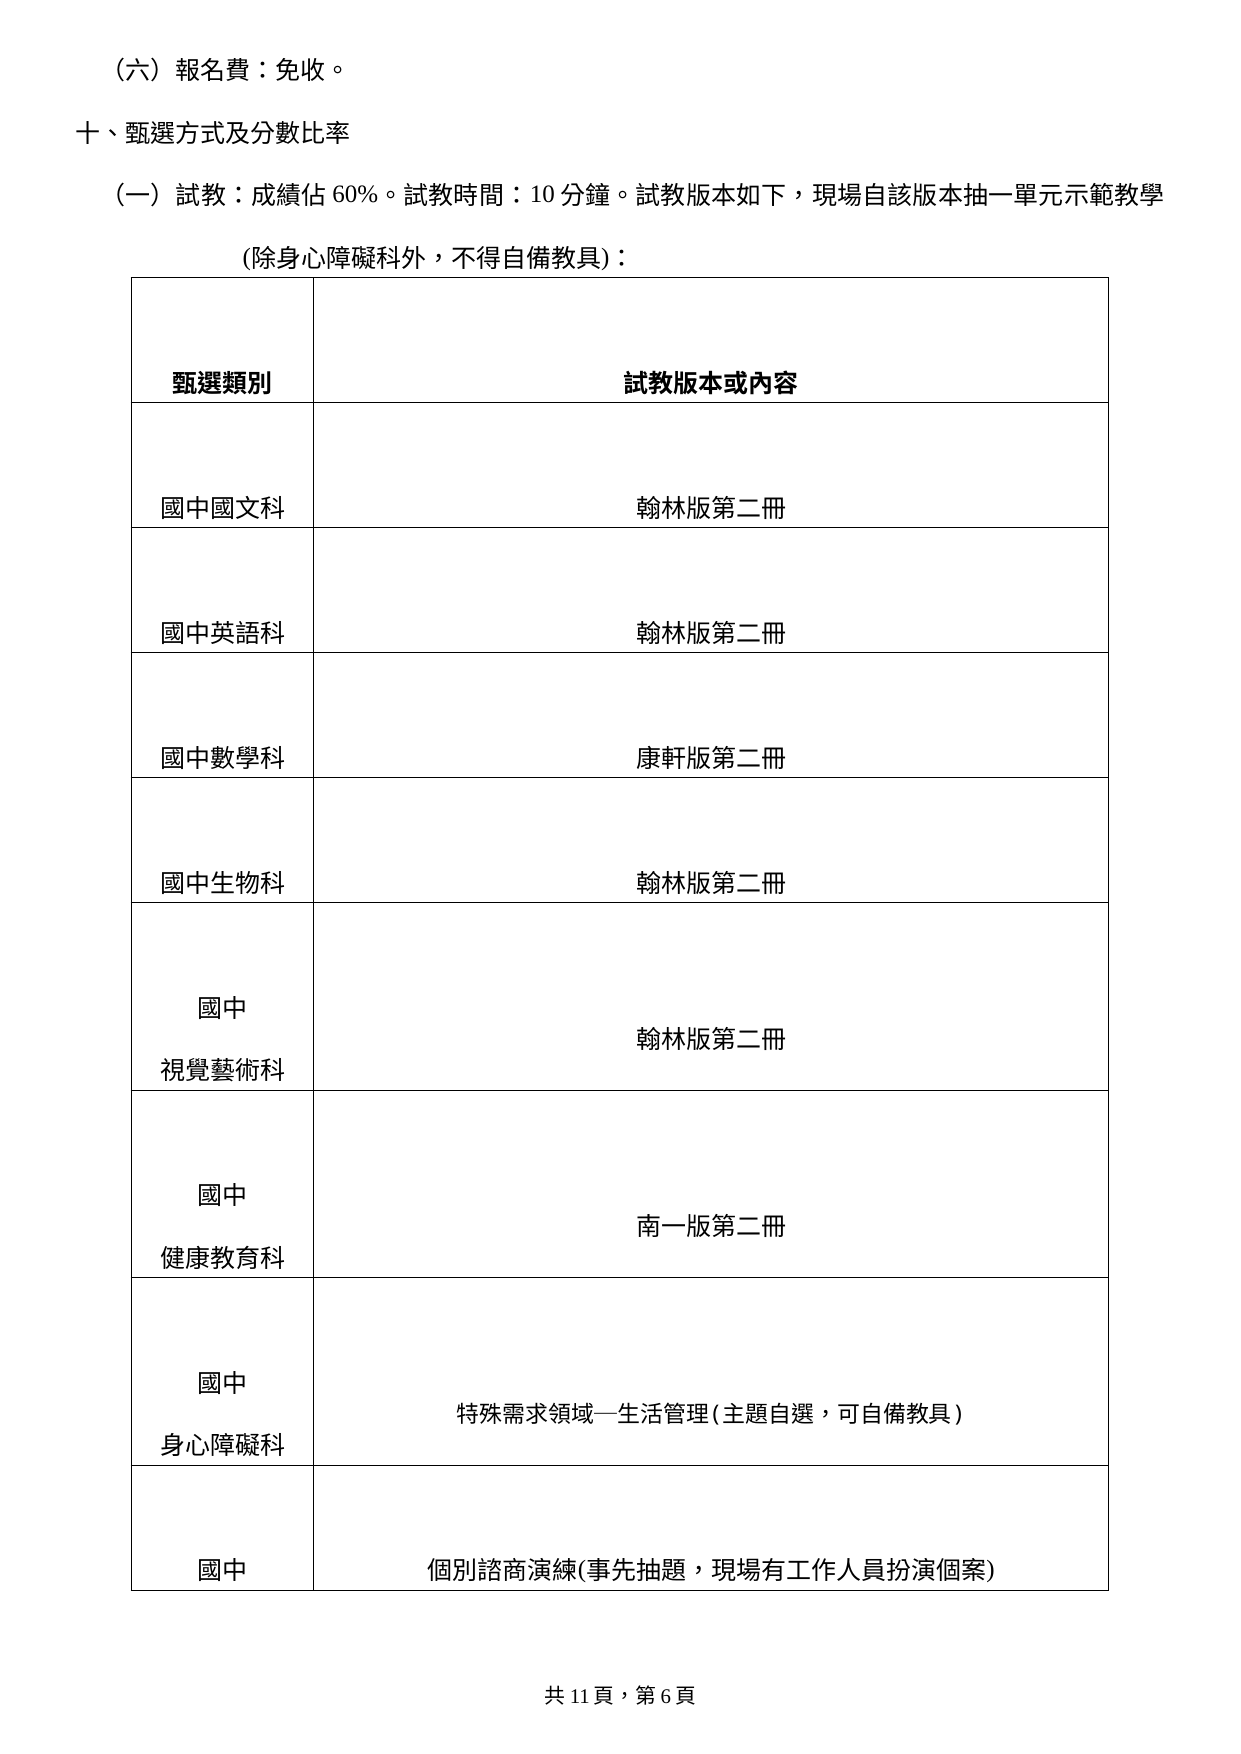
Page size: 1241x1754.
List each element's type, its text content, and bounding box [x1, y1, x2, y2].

text 十、甄選方式及分數比率 [75, 89, 1165, 152]
table_cell 國中英語科 [132, 528, 313, 652]
table_cell 國中 視覺藝術科 [132, 903, 313, 1089]
text （一）試教：成績佔60%。試教時間：10分鐘。試教版本如下，現場自該版本抽一單元示範教學(除身心障礙科外，不得自備教具)： [100, 152, 1165, 277]
table_cell 國中 [132, 1466, 313, 1589]
table_cell 翰林版第二冊 [314, 528, 1108, 652]
text （六）報名費：免收。 [100, 27, 1165, 89]
table_cell 國中國文科 [132, 403, 313, 527]
table_cell 國中 身心障礙科 [132, 1278, 313, 1464]
table_cell 特殊需求領域─生活管理(主題自選，可自備教具) [314, 1278, 1108, 1464]
table_cell 國中 健康教育科 [132, 1091, 313, 1277]
table_cell 康軒版第二冊 [314, 653, 1108, 777]
table_cell 國中數學科 [132, 653, 313, 777]
table_header 試教版本或內容 [314, 278, 1108, 402]
table_cell 翰林版第二冊 [314, 903, 1108, 1089]
table_cell 南一版第二冊 [314, 1091, 1108, 1277]
table_cell 國中生物科 [132, 778, 313, 902]
table_cell 翰林版第二冊 [314, 778, 1108, 902]
table_cell 個別諮商演練(事先抽題，現場有工作人員扮演個案) [314, 1466, 1108, 1589]
table_cell 翰林版第二冊 [314, 403, 1108, 527]
table_header 甄選類別 [132, 278, 313, 402]
